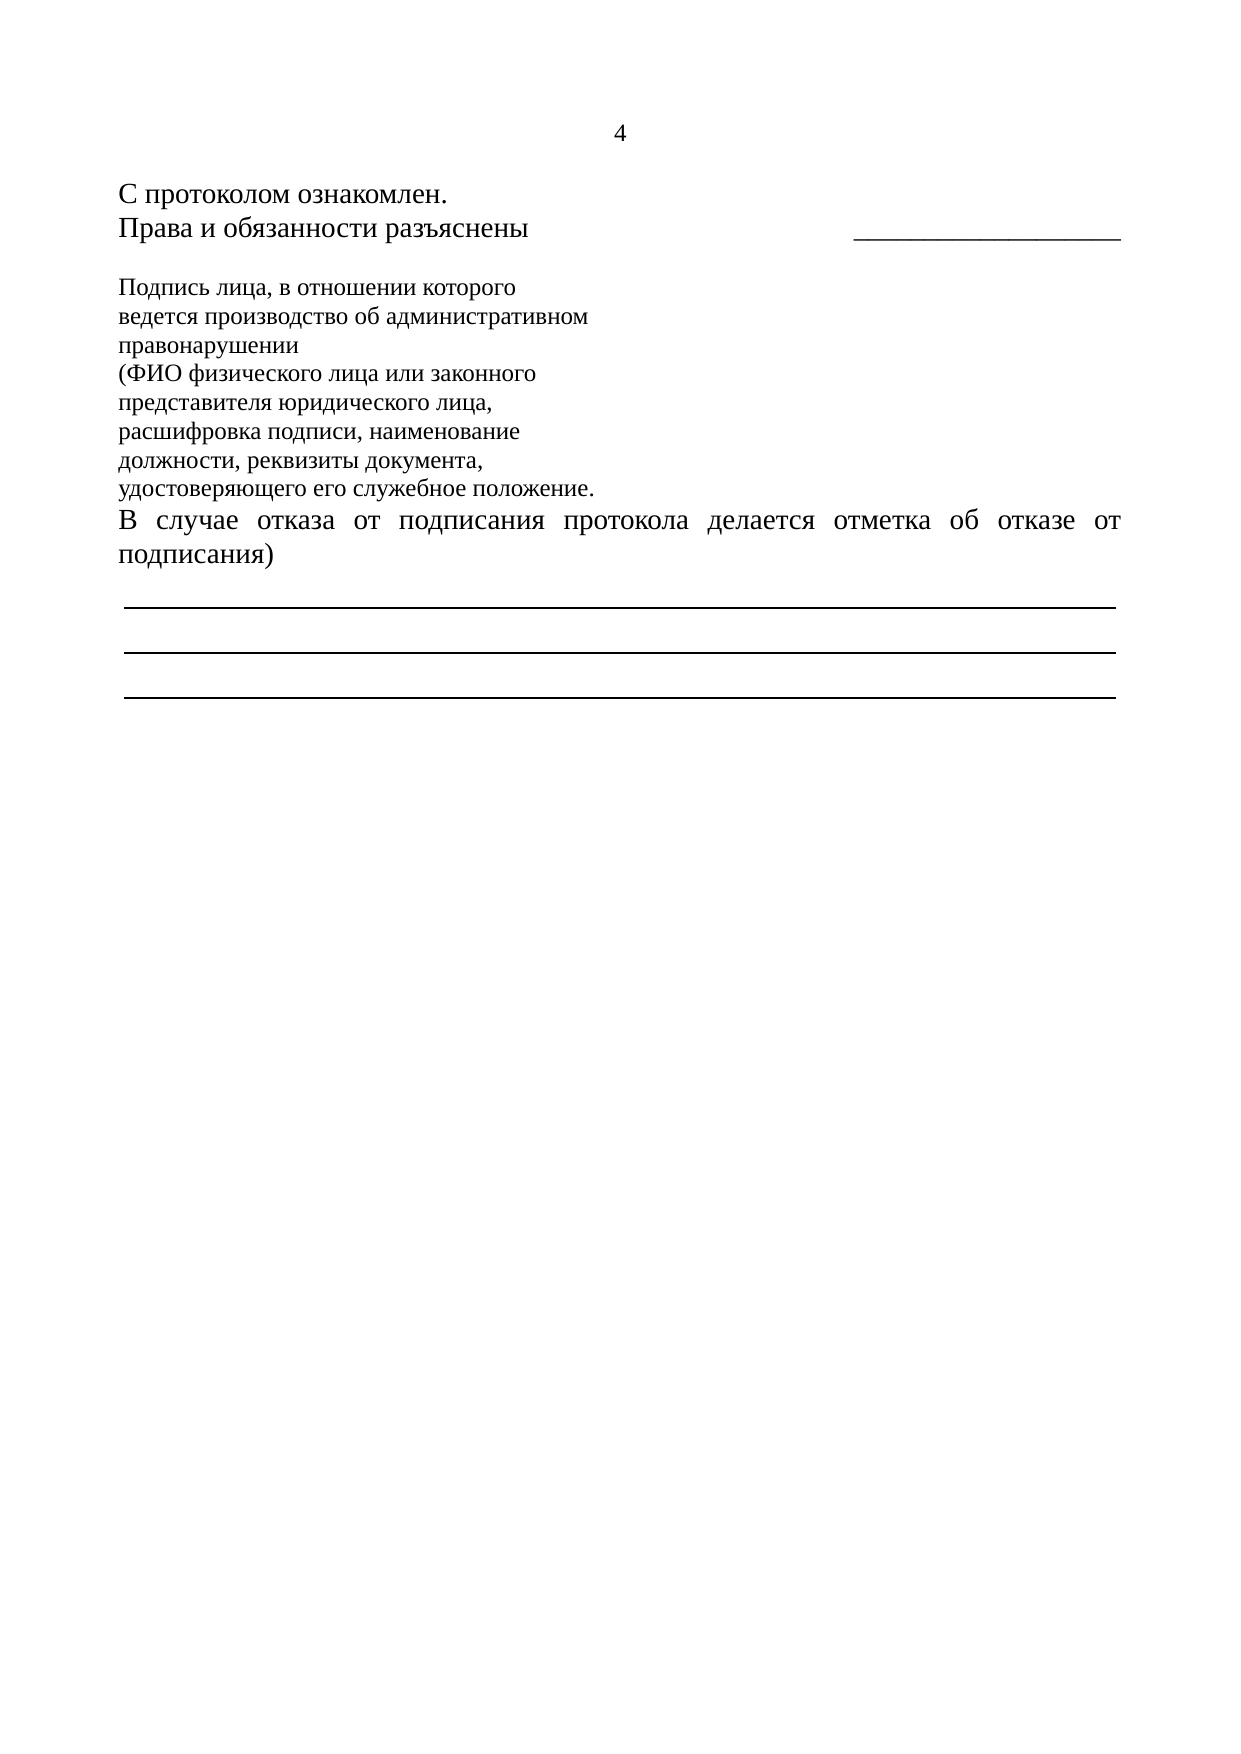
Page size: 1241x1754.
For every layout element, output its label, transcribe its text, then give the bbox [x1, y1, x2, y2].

text расшифровка подписи, наименование [118, 416, 1122, 445]
table_header [118, 569, 1122, 614]
text должности, реквизиты документа, [118, 445, 1122, 473]
text правонарушении [118, 330, 1122, 358]
text Права и обязанности разъяснены ___________________ [118, 210, 1122, 243]
text Подпись лица, в отношении которого [118, 272, 1122, 301]
table_cell [118, 615, 1122, 660]
text (ФИО физического лица или законного [118, 358, 1122, 387]
text С протоколом ознакомлен. [118, 176, 1122, 210]
text ведется производство об административном [118, 301, 1122, 330]
text удостоверяющего его служебное положение. [118, 473, 1122, 502]
text представителя юридического лица, [118, 387, 1122, 416]
text В случае отказа от подписания протокола делается отметка об отказе от подписания) [118, 502, 1122, 569]
table_cell [118, 660, 1122, 705]
